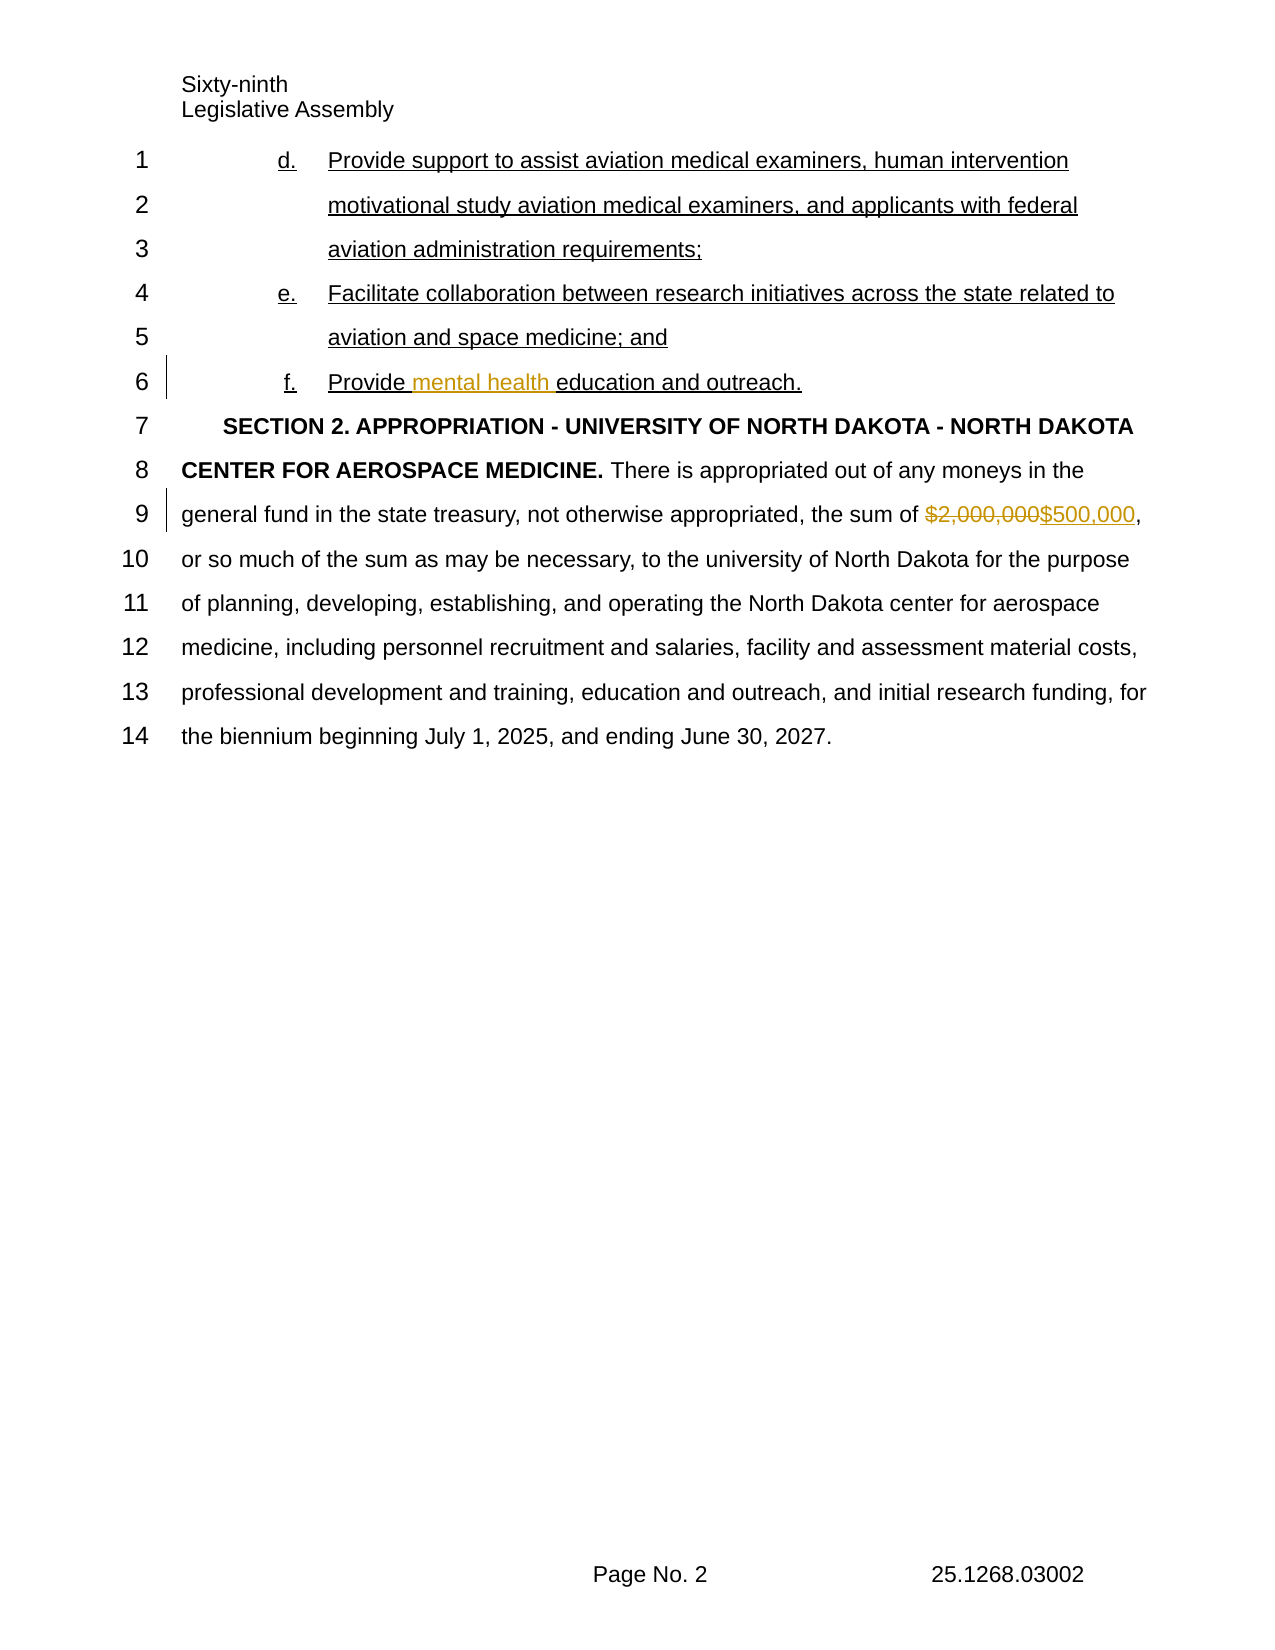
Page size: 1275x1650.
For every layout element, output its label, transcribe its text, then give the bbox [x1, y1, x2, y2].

text d. Provide support to assist aviation medical examiners, human intervention motivational study aviation medical examiners, and applicants with federal aviation administration requirements; [181, 133, 1154, 266]
text SECTION 2. APPROPRIATION - UNIVERSITY OF NORTH DAKOTA - NORTH DAKOTA CENTER FOR AEROSPACE MEDICINE. There is appropriated out of any moneys in the general fund in the state treasury, not otherwise appropriated, the sum of $500,000, or so much of the sum as may be necessary, to the university of North Dakota for the purpose of planning, developing, establishing, and operating the North Dakota center for aerospace medicine, including personnel recruitment and salaries, facility and assessment material costs, professional development and training, education and outreach, and initial research funding, for the biennium beginning July 1, 2025, and ending June 30, 2027. [181, 399, 1154, 753]
text f. Provide mental health education and outreach. [181, 355, 1154, 399]
text e. Facilitate collaboration between research initiatives across the state related to aviation and space medicine; and [181, 266, 1154, 355]
